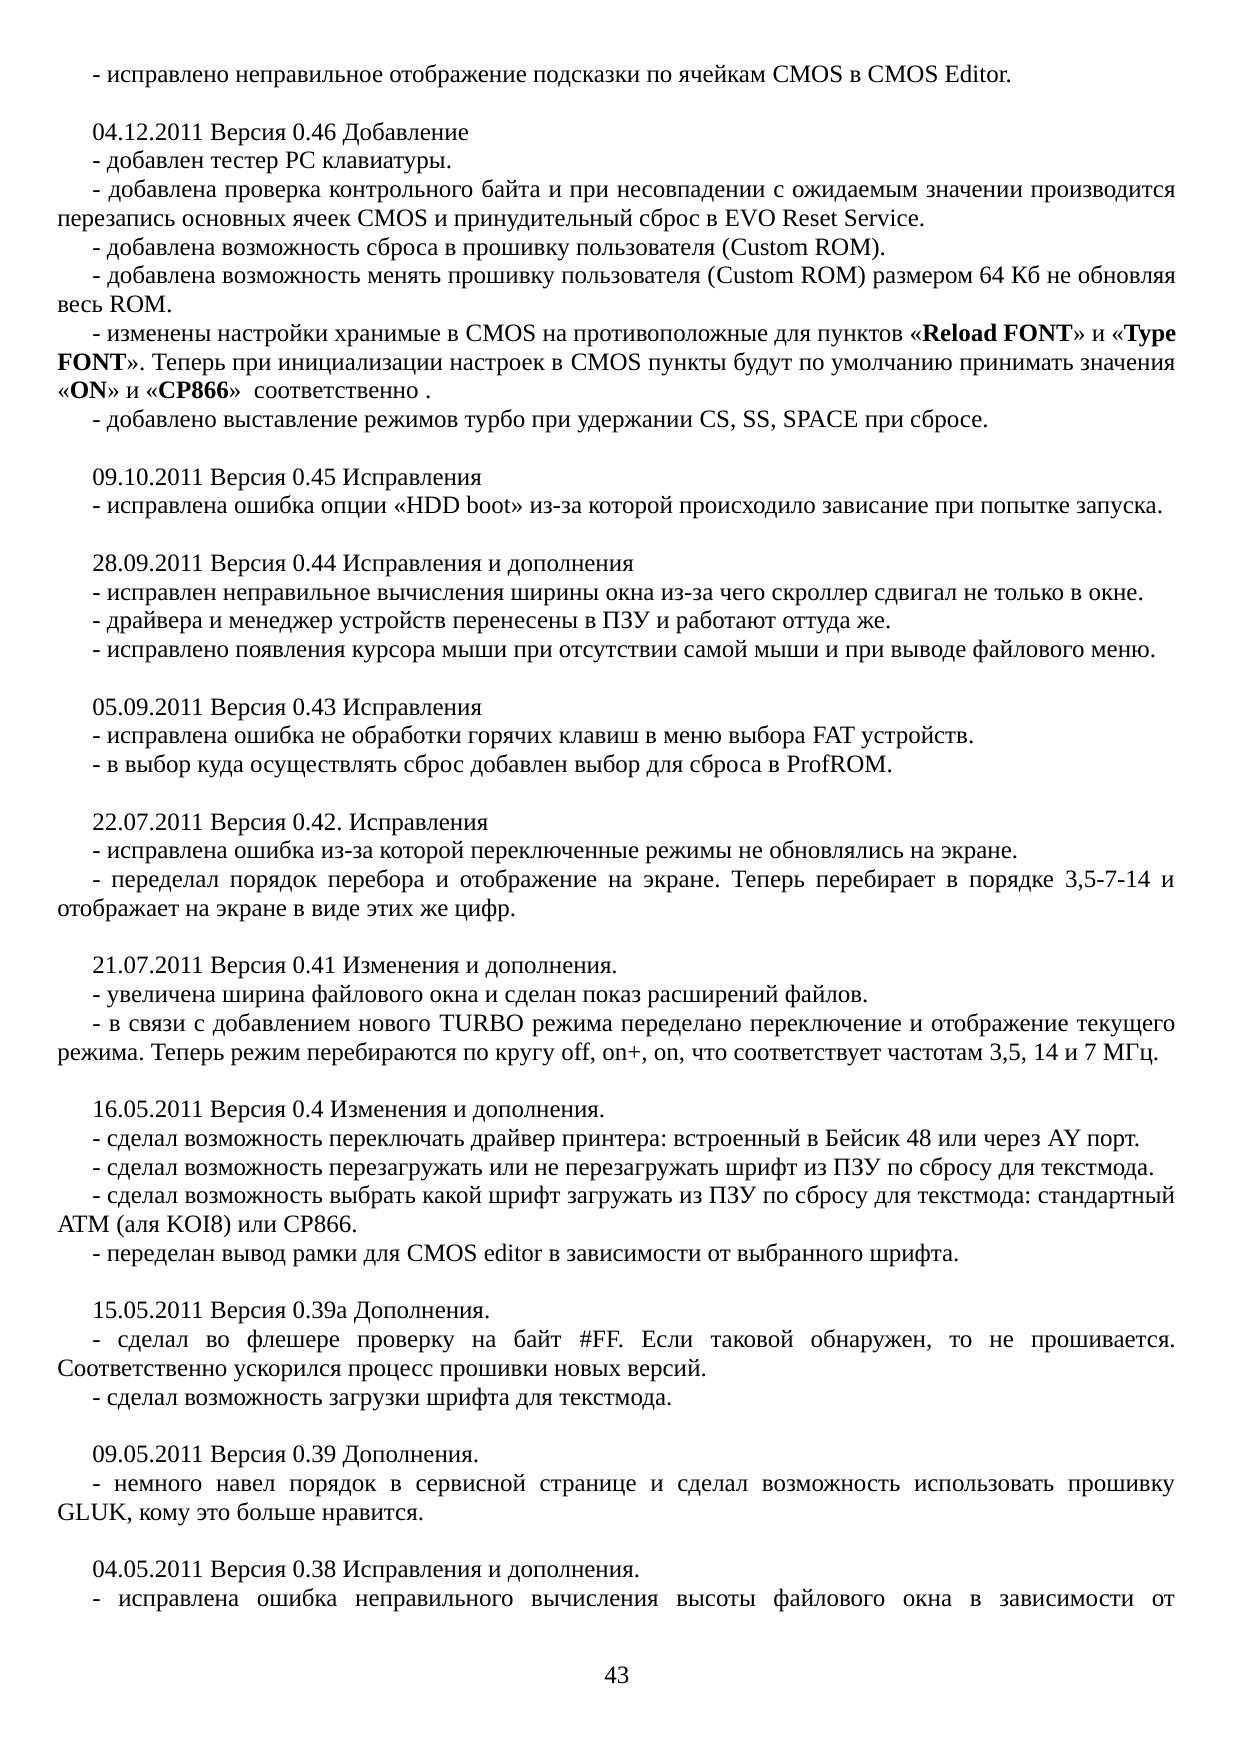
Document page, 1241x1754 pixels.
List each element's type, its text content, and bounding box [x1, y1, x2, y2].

text - добавлена возможность менять прошивку пользователя (Custom ROM) размером 64 Кб не обновляя весь ROM. [57, 261, 1176, 318]
text - исправлена ошибка опции «HDD boot» из-за которой происходило зависание при попытке запуска. [57, 491, 1176, 519]
text - в связи с добавлением нового TURBO режима переделано переключение и отображение текущего режима. Теперь режим перебираются по кругу off, on+, on, что соответствует частотам 3,5, 14 и 7 МГц. [57, 1008, 1176, 1066]
text - изменены настройки хранимые в CMOS на противоположные для пунктов «Reload FONT» и «Type FONT». Теперь при инициализации настроек в CMOS пункты будут по умолчанию принимать значения «ON» и «CP866» соответственно . [57, 318, 1176, 404]
text 05.09.2011 Версия 0.43 Исправления [57, 692, 1176, 721]
text - исправлен неправильное вычисления ширины окна из-за чего скроллер сдвигал не только в окне. [57, 577, 1176, 606]
text 16.05.2011 Версия 0.4 Изменения и дополнения. [57, 1094, 1176, 1123]
text - в выбор куда осуществлять сброс добавлен выбор для сброса в ProfROM. [57, 749, 1176, 778]
text 21.07.2011 Версия 0.41 Изменения и дополнения. [57, 951, 1176, 979]
text 28.09.2011 Версия 0.44 Исправления и дополнения [57, 548, 1176, 577]
text 09.10.2011 Версия 0.45 Исправления [57, 462, 1176, 491]
text - добавлен тестер PC клавиатуры. [57, 146, 1176, 174]
text 04.12.2011 Версия 0.46 Добавление [57, 117, 1176, 146]
text - переделан вывод рамки для CMOS editor в зависимости от выбранного шрифта. [57, 1238, 1176, 1267]
text - переделал порядок перебора и отображение на экране. Теперь перебирает в порядке 3,5-7-14 и отображает на экране в виде этих же цифр. [57, 864, 1176, 922]
text 22.07.2011 Версия 0.42. Исправления [57, 807, 1176, 836]
text 04.05.2011 Версия 0.38 Исправления и дополнения. [57, 1554, 1176, 1583]
text - исправлена ошибка не обработки горячих клавиш в меню выбора FAT устройств. [57, 721, 1176, 749]
text - добавлена возможность сброса в прошивку пользователя (Custom ROM). [57, 232, 1176, 261]
text - сделал во флешере проверку на байт #FF. Если таковой обнаружен, то не прошивается. Соответственно ускорился процесс прошивки новых версий. [57, 1324, 1176, 1382]
text - драйвера и менеджер устройств перенесены в ПЗУ и работают оттуда же. [57, 606, 1176, 634]
text - добавлено выставление режимов турбо при удержании CS, SS, SPACE при сбросе. [57, 404, 1176, 433]
text - сделал возможность выбрать какой шрифт загружать из ПЗУ по сбросу для текстмода: стандартный ATM (аля KOI8) или CP866. [57, 1181, 1176, 1238]
text - немного навел порядок в сервисной странице и сделал возможность использовать прошивку GLUK, кому это больше нравится. [57, 1468, 1176, 1526]
text - сделал возможность перезагружать или не перезагружать шрифт из ПЗУ по сбросу для текстмода. [57, 1152, 1176, 1181]
text - увеличена ширина файлового окна и сделан показ расширений файлов. [57, 979, 1176, 1008]
text - сделал возможность загрузки шрифта для текстмода. [57, 1382, 1176, 1411]
text - исправлено неправильное отображение подсказки по ячейкам CMOS в CMOS Editor. [57, 59, 1176, 88]
text - сделал возможность переключать драйвер принтера: встроенный в Бейсик 48 или через AY порт. [57, 1123, 1176, 1152]
text - исправлено появления курсора мыши при отсутствии самой мыши и при выводе файлового меню. [57, 634, 1176, 663]
text - добавлена проверка контрольного байта и при несовпадении с ожидаемым значении производится перезапись основных ячеек CMOS и принудительный сброс в EVO Reset Service. [57, 174, 1176, 232]
text - исправлена ошибка неправильного вычисления высоты файлового окна в зависимости от [57, 1583, 1176, 1612]
text 15.05.2011 Версия 0.39а Дополнения. [57, 1296, 1176, 1324]
text 09.05.2011 Версия 0.39 Дополнения. [57, 1439, 1176, 1468]
text - исправлена ошибка из-за которой переключенные режимы не обновлялись на экране. [57, 836, 1176, 864]
